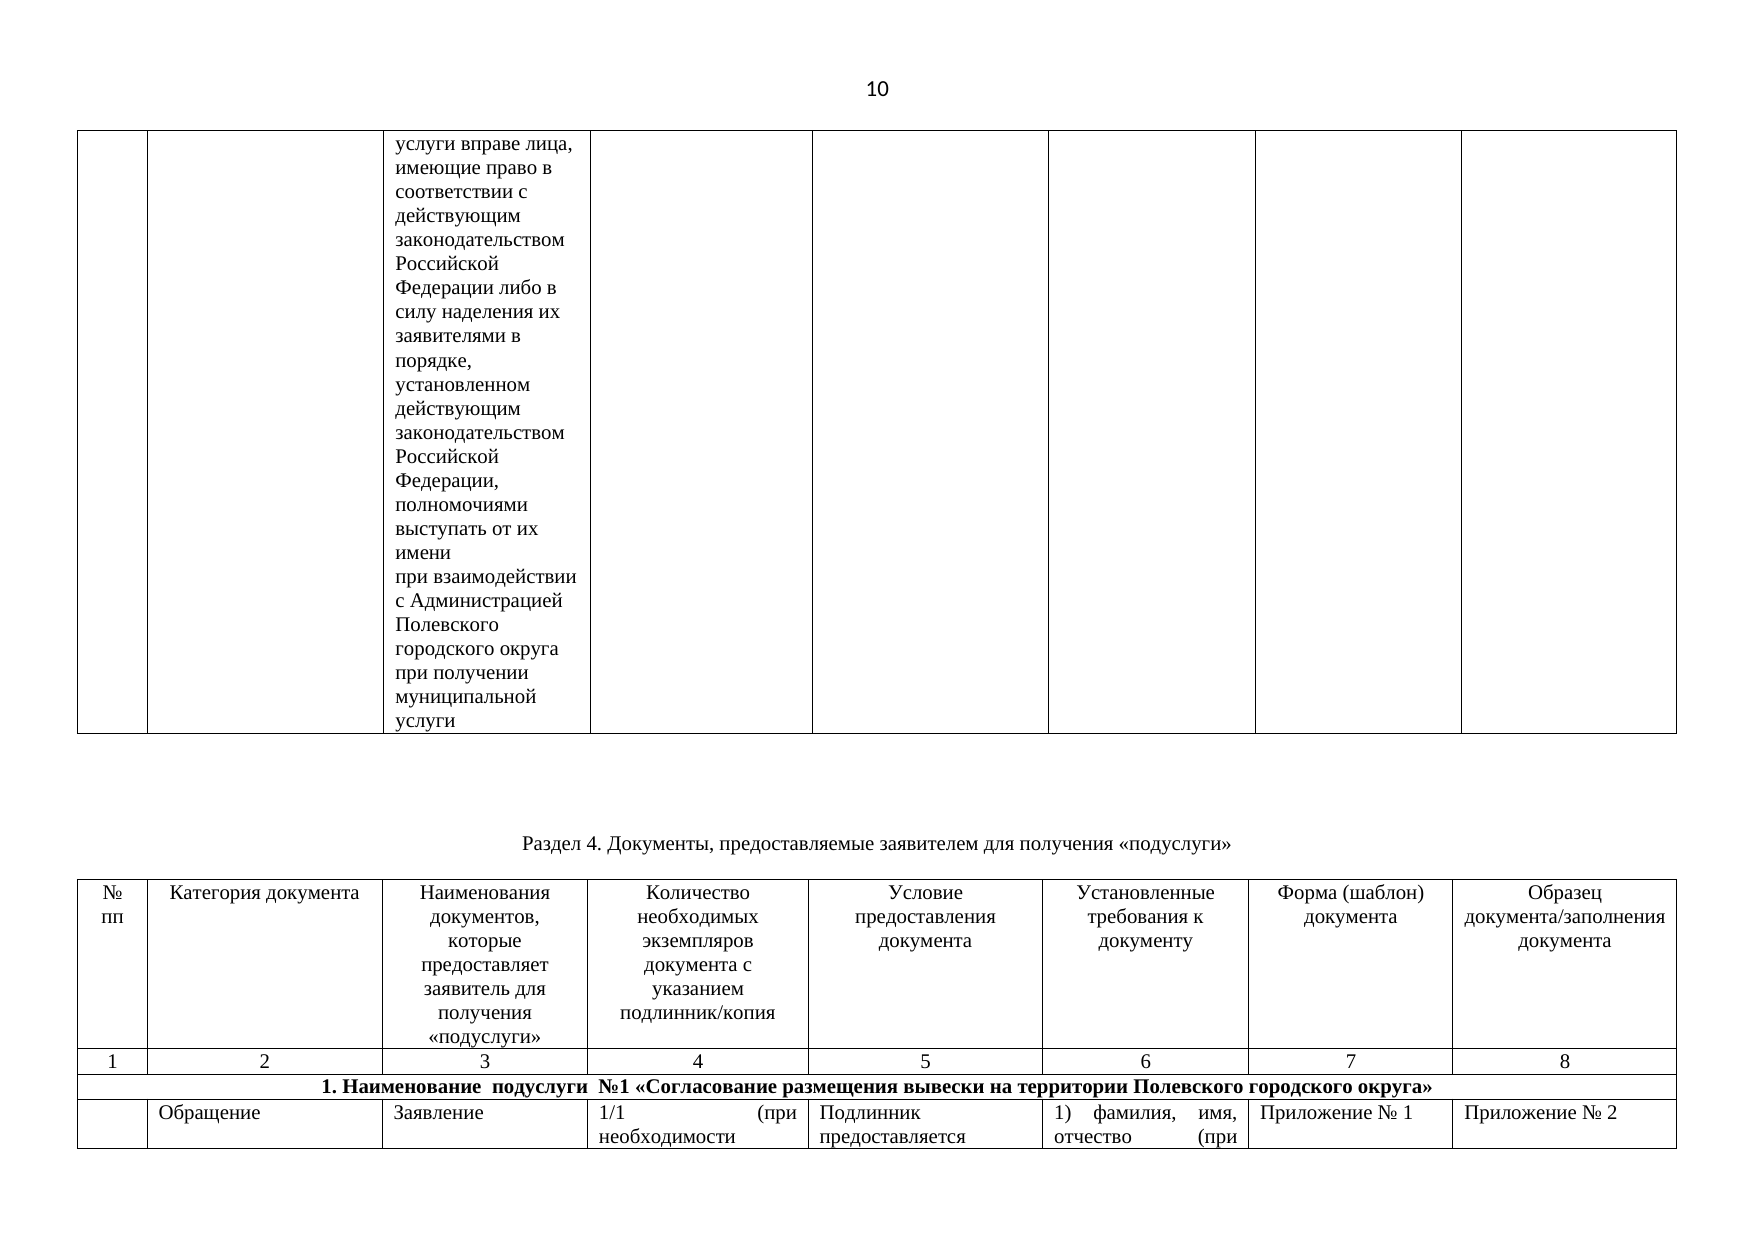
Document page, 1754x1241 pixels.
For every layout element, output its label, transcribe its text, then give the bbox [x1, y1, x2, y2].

table_cell 4 [588, 1049, 808, 1073]
table_cell 6 [1043, 1049, 1248, 1073]
table_header Наименования документов, которые предоставляет заявитель для получения «подуслуги» [383, 880, 587, 1048]
table_cell - [1256, 131, 1461, 732]
table_header Количество необходимых экземпляров документа с указанием подлинник/копия [588, 880, 808, 1048]
table_cell 7 [1249, 1049, 1452, 1073]
table_cell 1. Наименование подуслуги №1 «Согласование размещения вывески на территории Полевского городского округа» [78, 1075, 1676, 1098]
table_cell 1) фамилия, имя, отчество (при [1043, 1100, 1248, 1148]
table_cell услуги вправе лица, имеющие право в соответствии с действующим законодательством Российской Федерации либо в силу наделения их заявителями в порядке, установленном действующим законодательством Российской Федерации, полномочиями выступать от их имени при взаимодействии с Администрацией Полевского городского округа при получении муниципальной услуги [384, 131, 590, 732]
table_cell - [591, 131, 812, 732]
table_cell - [813, 131, 1048, 732]
table_cell Подлинник предоставляется [809, 1100, 1042, 1148]
table_cell 2 [148, 1049, 382, 1073]
table_cell [78, 1100, 147, 1148]
table_cell Приложение № 2 [1453, 1100, 1676, 1148]
table_header Установленные требования к документу [1043, 880, 1248, 1048]
text Раздел 4. Документы, предоставляемые заявителем для получения «подуслуги» [89, 830, 1665, 854]
table_cell 8 [1453, 1049, 1676, 1073]
table_cell - [1049, 131, 1255, 732]
table_header Условие предоставления документа [809, 880, 1042, 1048]
table_cell [78, 131, 147, 732]
table_cell 1 [78, 1049, 147, 1073]
table_cell 5 [809, 1049, 1042, 1073]
table_header Образец документа/заполнения документа [1453, 880, 1676, 1048]
table_cell [148, 131, 383, 732]
table_cell 1/1 (при необходимости [588, 1100, 808, 1148]
table_cell Обращение [148, 1100, 382, 1148]
table_header Категория документа [148, 880, 382, 1048]
table_cell Приложение № 1 [1249, 1100, 1452, 1148]
table_cell 3 [383, 1049, 587, 1073]
table_cell - [1462, 131, 1676, 732]
table_header № пп [78, 880, 147, 1048]
table_cell Заявление [383, 1100, 587, 1148]
table_header Форма (шаблон) документа [1249, 880, 1452, 1048]
